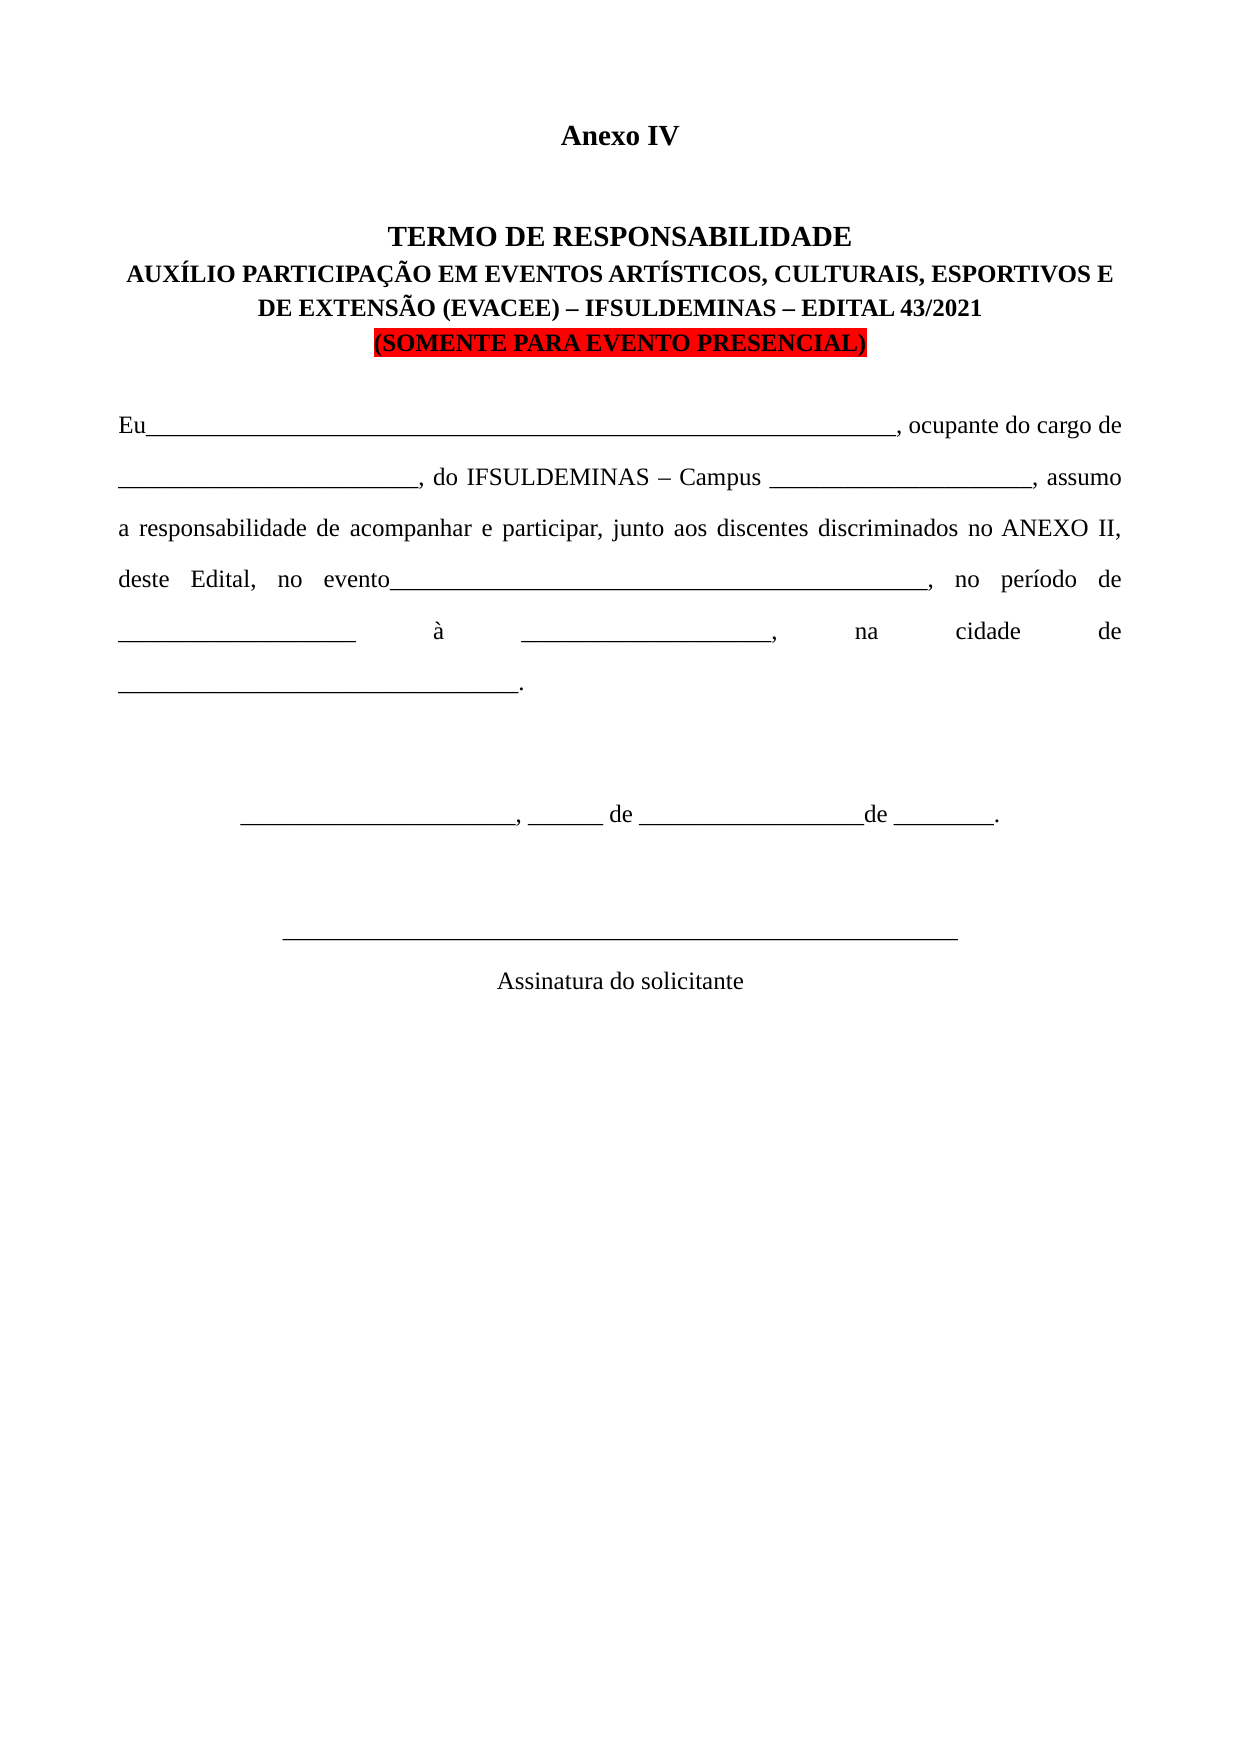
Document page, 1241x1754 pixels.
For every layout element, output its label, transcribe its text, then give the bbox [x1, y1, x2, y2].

text Assinatura do solicitante [118, 966, 1122, 995]
text AUXÍLIO PARTICIPAÇÃO EM EVENTOS ARTÍSTICOS, CULTURAIS, ESPORTIVOS E DE EXTENSÃO (EVACEE) – IFSULDEMINAS – EDITAL 43/2021 (SOMENTE PARA EVENTO PRESENCIAL) [118, 259, 1122, 357]
text Anexo IV [118, 118, 1122, 152]
text ______________________________________________________ [118, 914, 1122, 943]
text ______________________, ______ de __________________de ________. [118, 799, 1122, 828]
text Eu____________________________________________________________, ocupante do cargo de ________________________, do IFSULDEMINAS – Campus _____________________, assumo a responsabilidade de acompanhar e participar, junto aos discentes discriminados no ANEXO II, deste Edital, no evento___________________________________________, no período de ___________________ à ____________________, na cidade de ________________________________. [118, 410, 1122, 696]
text TERMO DE RESPONSABILIDADE [118, 219, 1122, 252]
